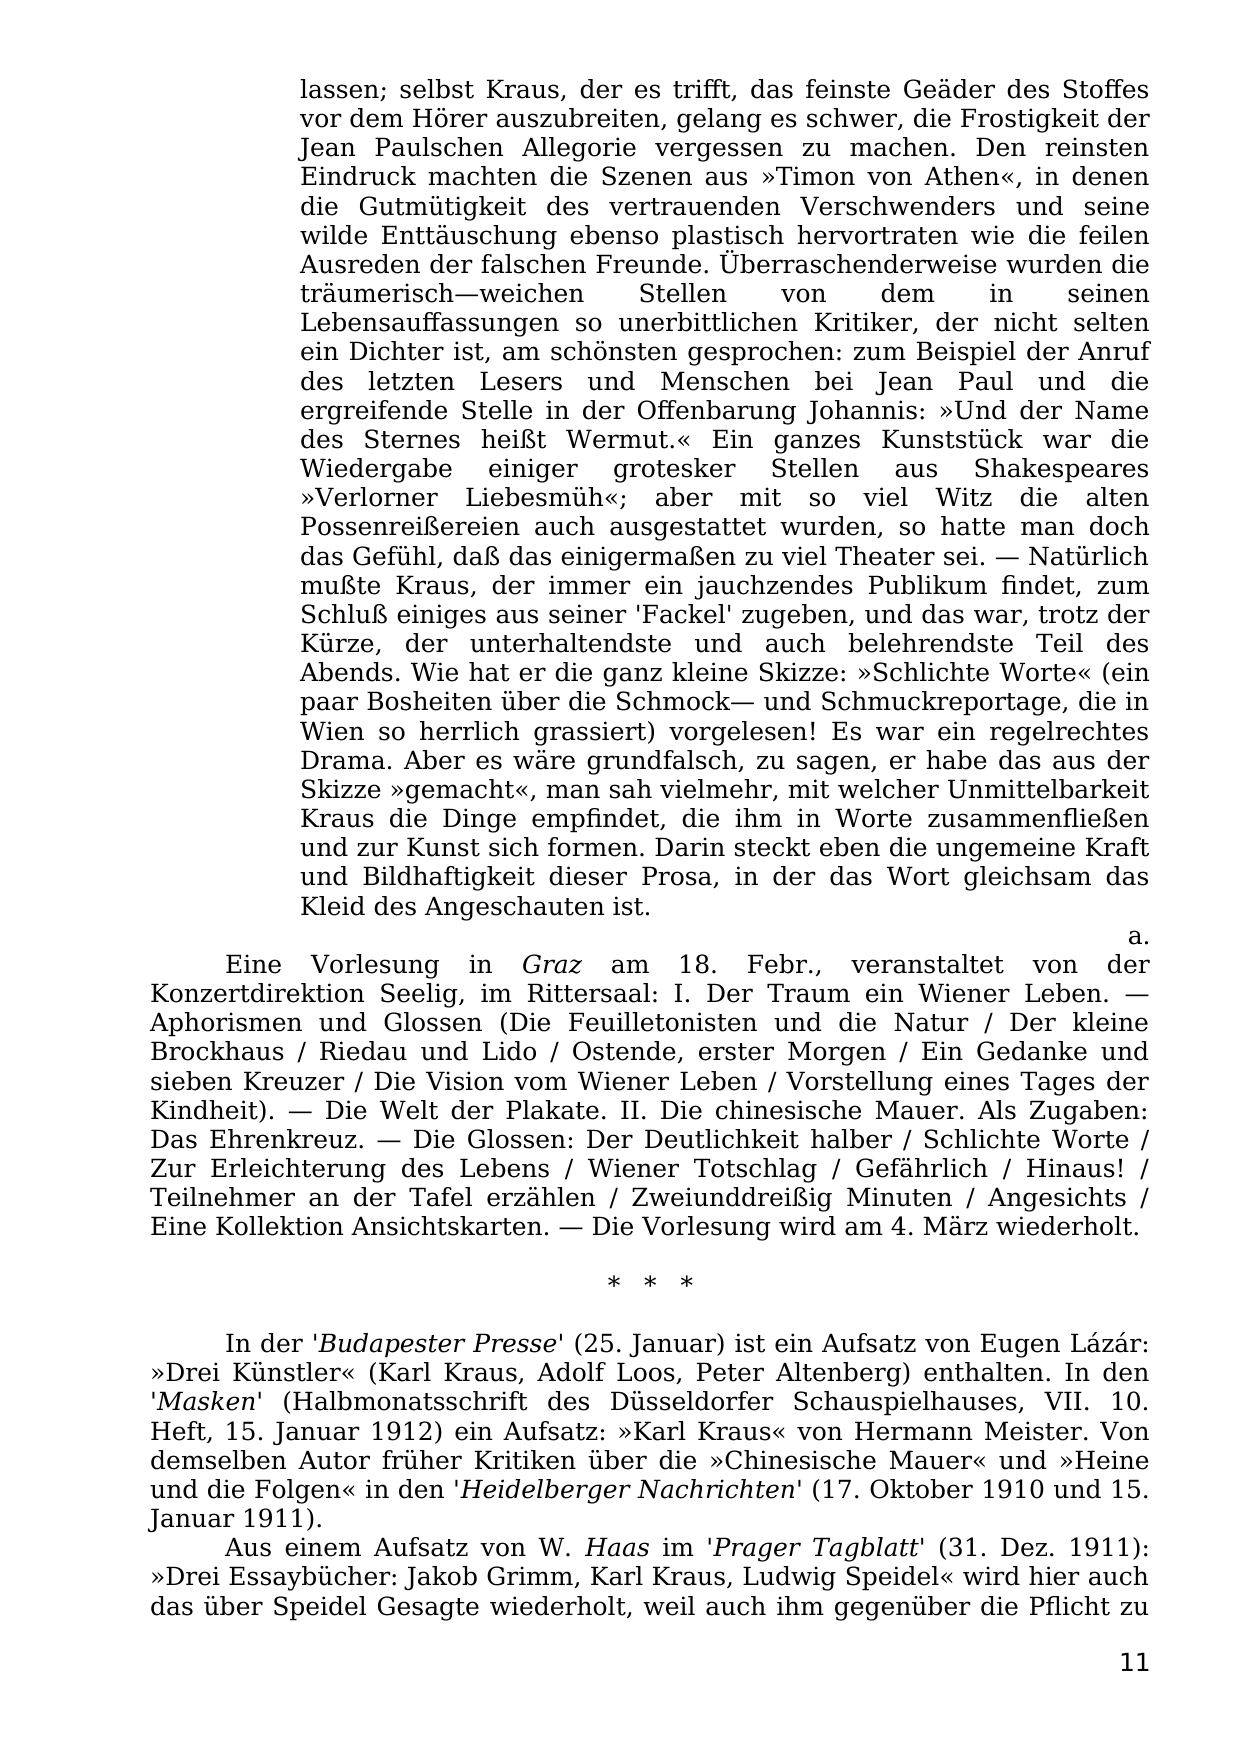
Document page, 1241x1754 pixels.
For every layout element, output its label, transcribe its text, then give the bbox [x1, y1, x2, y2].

text Aus einem Aufsatz von W. Haas im 'Prager Tagblatt' (31. Dez. 1911): »Drei Essaybücher: Jakob Grimm, Karl Kraus, Ludwig Speidel« wird hier auch das über Speidel Gesagte wiederholt, weil auch ihm gegenüber die Pflicht zu [150, 1533, 1151, 1621]
text a. [300, 921, 1151, 950]
text Eine Vorlesung in Graz am 18. Febr., veranstaltet von der Konzertdirektion Seelig, im Rittersaal: I. Der Traum ein Wiener Leben. — Aphorismen und Glossen (Die Feuilletonisten und die Natur / Der kleine Brockhaus / Riedau und Lido / Ostende, erster Morgen / Ein Gedanke und sieben Kreuzer / Die Vision vom Wiener Leben / Vorstellung eines Tages der Kindheit). — Die Welt der Plakate. II. Die chinesische Mauer. Als Zugaben: Das Ehrenkreuz. — Die Glossen: Der Deutlichkeit halber / Schlichte Worte / Zur Erleichterung des Lebens / Wiener Totschlag / Gefährlich / Hinaus! / Teilnehmer an der Tafel erzählen / Zweiunddreißig Minuten / Angesichts / Eine Kollektion Ansichtskarten. — Die Vorlesung wird am 4. März wiederholt. [150, 950, 1151, 1242]
text In der 'Budapester Presse' (25. Januar) ist ein Aufsatz von Eugen Lázár: »Drei Künstler« (Karl Kraus, Adolf Loos, Peter Altenberg) enthalten. In den 'Masken' (Halbmonatsschrift des Düsseldorfer Schauspielhauses, VII. 10. Heft, 15. Januar 1912) ein Aufsatz: »Karl Kraus« von Hermann Meister. Von demselben Autor früher Kritiken über die »Chinesische Mauer« und »Heine und die Folgen« in den 'Heidelberger Nachrichten' (17. Oktober 1910 und 15. Januar 1911). [150, 1329, 1151, 1533]
text lassen; selbst Kraus, der es trifft, das feinste Geäder des Stoffes vor dem Hörer auszubreiten, gelang es schwer, die Frostigkeit der Jean Paulschen Allegorie vergessen zu machen. Den reinsten Eindruck machten die Szenen aus »Timon von Athen«, in denen die Gutmütigkeit des vertrauenden Verschwenders und seine wilde Enttäuschung ebenso plastisch hervortraten wie die feilen Ausreden der falschen Freunde. Überraschenderweise wurden die träumerisch—weichen Stellen von dem in seinen Lebensauffassungen so unerbittlichen Kritiker, der nicht selten ein Dichter ist, am schönsten gesprochen: zum Beispiel der Anruf des letzten Lesers und Menschen bei Jean Paul und die ergreifende Stelle in der Offenbarung Johannis: »Und der Name des Sternes heißt Wermut.« Ein ganzes Kunststück war die Wiedergabe einiger grotesker Stellen aus Shakespeares »Verlorner Liebesmüh«; aber mit so viel Witz die alten Possenreißereien auch ausgestattet wurden, so hatte man doch das Gefühl, daß das einigermaßen zu viel Theater sei. — Natürlich mußte Kraus, der immer ein jauchzendes Publikum findet, zum Schluß einiges aus seiner 'Fackel' zugeben, und das war, trotz der Kürze, der unterhaltendste und auch belehrendste Teil des Abends. Wie hat er die ganz kleine Skizze: »Schlichte Worte« (ein paar Bosheiten über die Schmock— und Schmuckreportage, die in Wien so herrlich grassiert) vorgelesen! Es war ein regelrechtes Drama. Aber es wäre grundfalsch, zu sagen, er habe das aus der Skizze »gemacht«, man sah vielmehr, mit welcher Unmittelbarkeit Kraus die Dinge empfindet, die ihm in Worte zusammenfließen und zur Kunst sich formen. Darin steckt eben die ungemeine Kraft und Bildhaftigkeit dieser Prosa, in der das Wort gleichsam das Kleid des Angeschauten ist. [300, 75, 1151, 921]
text * * * [150, 1271, 1151, 1300]
